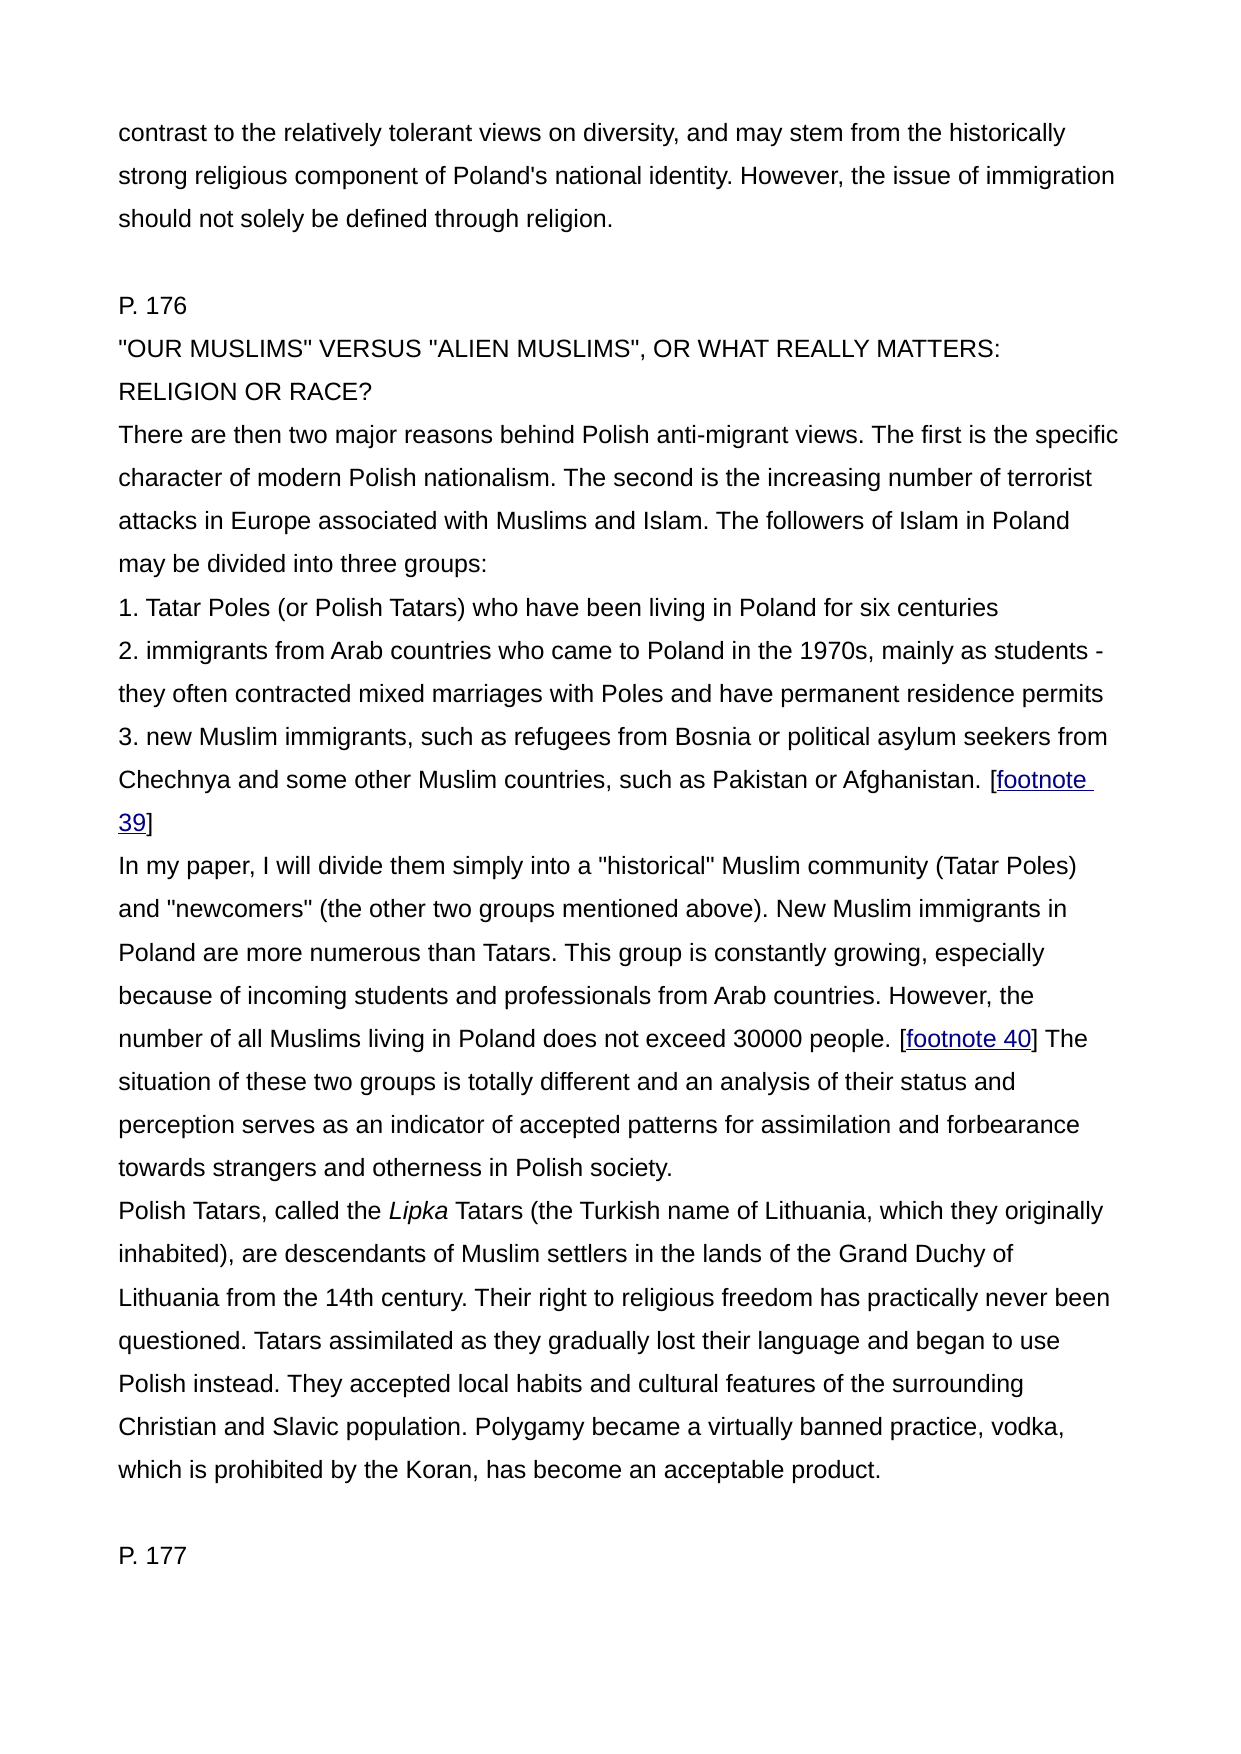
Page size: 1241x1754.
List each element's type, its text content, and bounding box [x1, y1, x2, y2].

text 2. immigrants from Arab countries who came to Poland in the 1970s, mainly as students - they often contracted mixed marriages with Poles and have permanent residence permits [118, 636, 1122, 707]
text Polish Tatars, called the Lipka Tatars (the Turkish name of Lithuania, which they originally inhabited), are descendants of Muslim settlers in the lands of the Grand Duchy of Lithuania from the 14th century. Their right to religious freedom has practically never been questioned. Tatars assimilated as they gradually lost their language and began to use Polish instead. They accepted local habits and cultural features of the surrounding Christian and Slavic population. Polygamy became a virtually banned practice, vodka, which is prohibited by the Koran, has become an acceptable product. [118, 1196, 1122, 1484]
text 3. new Muslim immigrants, such as refugees from Bosnia or political asylum seekers from Chechnya and some other Muslim countries, such as Pakistan or Afghanistan. [footnote 39] [118, 722, 1122, 837]
subtitle "OUR MUSLIMS" VERSUS "ALIEN MUSLIMS", OR WHAT REALLY MATTERS: RELIGION OR RACE? [118, 334, 1122, 406]
text In my paper, I will divide them simply into a "historical" Muslim community (Tatar Poles) and "newcomers" (the other two groups mentioned above). New Muslim immigrants in Poland are more numerous than Tatars. This group is constantly growing, especially because of incoming students and professionals from Arab countries. However, the number of all Muslims living in Poland does not exceed 30000 people. [footnote 40] The situation of these two groups is totally different and an analysis of their status and perception serves as an indicator of accepted patterns for assimilation and forbearance towards strangers and otherness in Polish society. [118, 851, 1122, 1182]
text 1. Tatar Poles (or Polish Tatars) who have been living in Poland for six centuries [118, 592, 1122, 621]
text There are then two major reasons behind Polish anti-migrant views. The first is the specific character of modern Polish nationalism. The second is the increasing number of terrorist attacks in Europe associated with Muslims and Islam. The followers of Islam in Poland may be divided into three groups: [118, 420, 1122, 578]
text P. 176 [118, 291, 1122, 319]
text contrast to the relatively tolerant views on diversity, and may stem from the historically strong religious component of Poland's national identity. However, the issue of immigration should not solely be defined through religion. [118, 118, 1122, 233]
text P. 177 [118, 1541, 1122, 1570]
